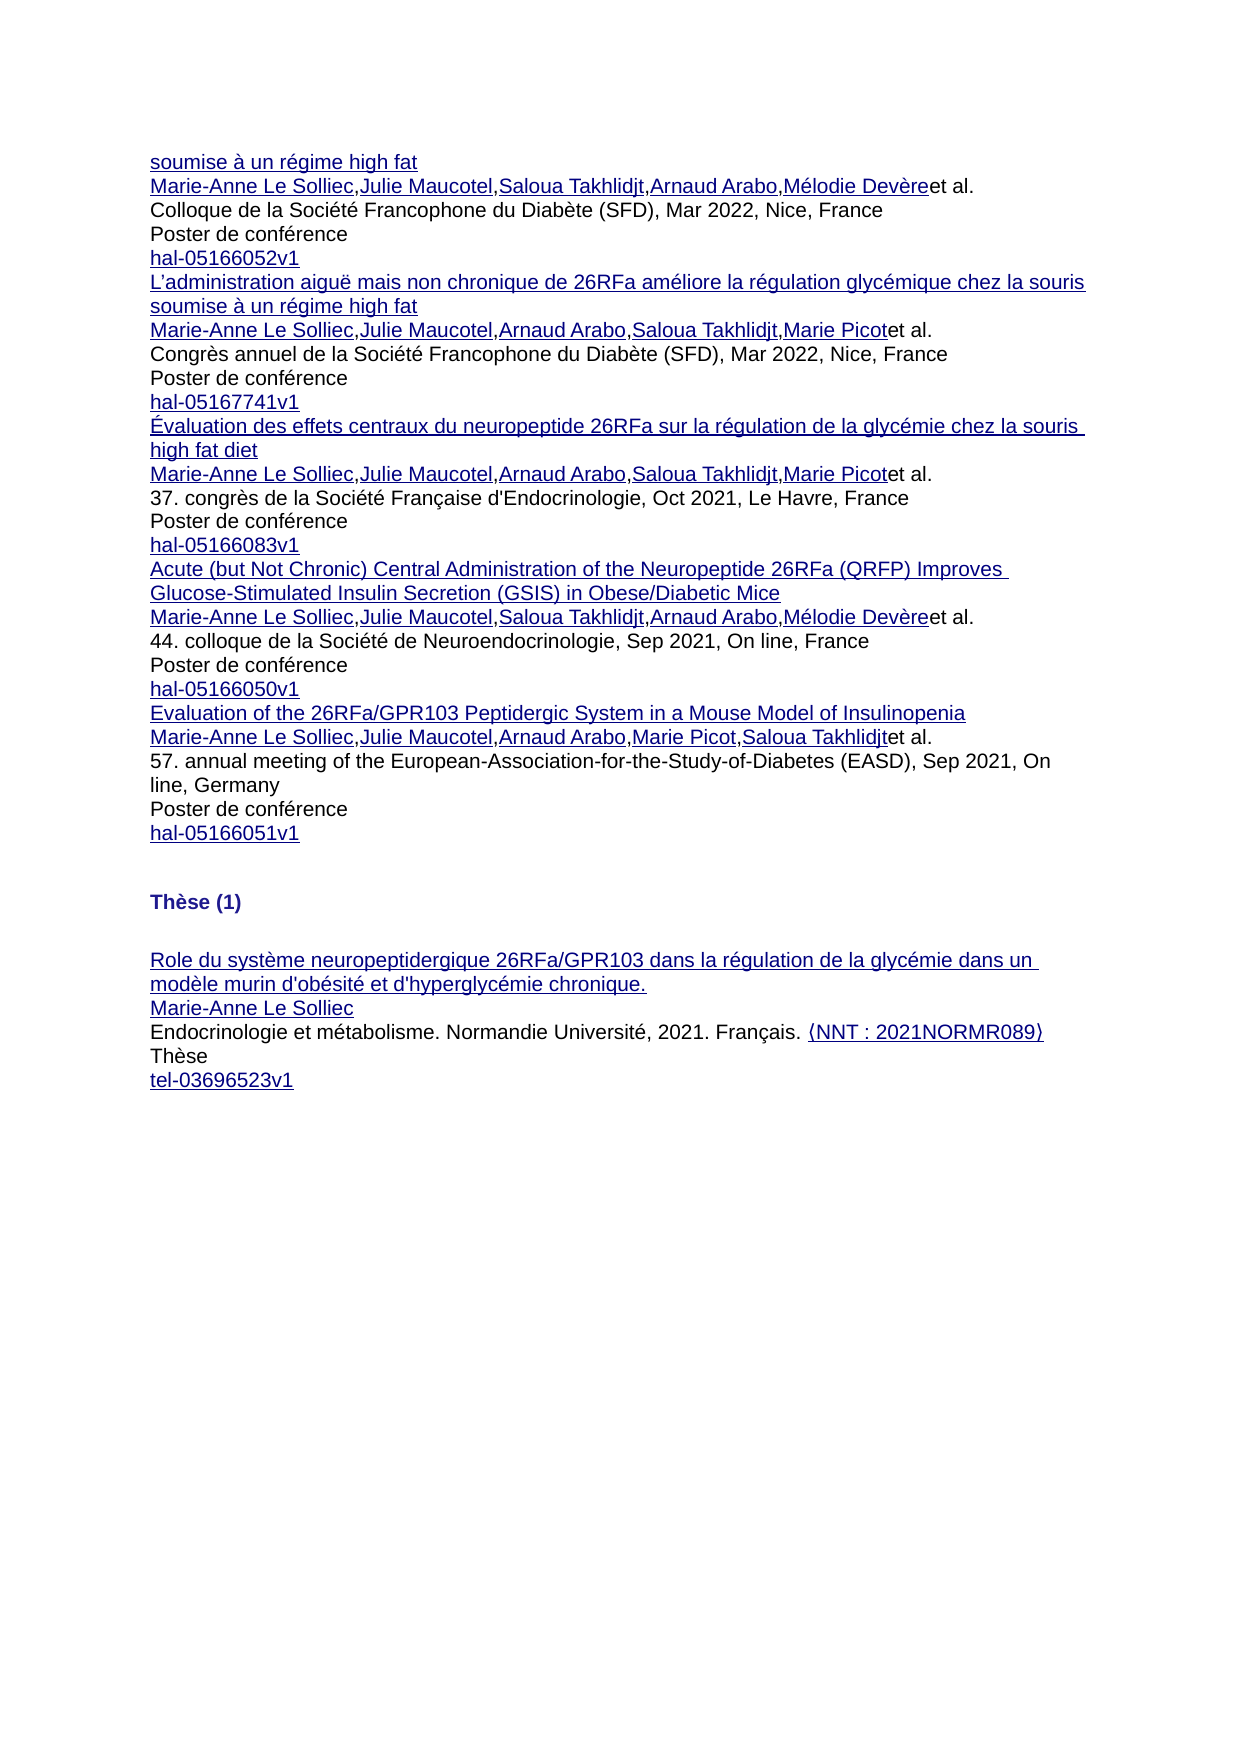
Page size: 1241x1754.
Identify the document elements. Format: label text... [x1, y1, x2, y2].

table_cell L’administration aigüe mais non chronique de 26RFa améliore la régulation glycémique chez la souris soumise à un régime high fat Marie-Anne Le Solliec,Julie Maucotel,Saloua Takhlidjt,Arnaud Arabo,Mélodie Devèreet al. Colloque de la Société Francophone du Diabète (SFD), Mar 2022, Nice, France Poster de conférence hal-05166052v1 [150, 150, 1090, 270]
table_cell Acute (but Not Chronic) Central Administration of the Neuropeptide 26RFa (QRFP) Improves Glucose-Stimulated Insulin Secretion (GSIS) in Obese/Diabetic Mice Marie-Anne Le Solliec,Julie Maucotel,Saloua Takhlidjt,Arnaud Arabo,Mélodie Devèreet al. 44. colloque de la Société de Neuroendocrinologie, Sep 2021, On line, France Poster de conférence hal-05166050v1 [150, 557, 1090, 701]
table_cell Évaluation des effets centraux du neuropeptide 26RFa sur la régulation de la glycémie chez la souris high fat diet Marie-Anne Le Solliec,Julie Maucotel,Arnaud Arabo,Saloua Takhlidjt,Marie Picotet al. 37. congrès de la Société Française d'Endocrinologie, Oct 2021, Le Havre, France Poster de conférence hal-05166083v1 [150, 414, 1090, 557]
table_header Role du système neuropeptidergique 26RFa/GPR103 dans la régulation de la glycémie dans un modèle murin d'obésité et d'hyperglycémie chronique. Marie-Anne Le Solliec Endocrinologie et métabolisme. Normandie Université, 2021. Français. ⟨NNT : 2021NORMR089⟩ Thèse tel-03696523v1 [150, 948, 1090, 1092]
table_cell Evaluation of the 26RFa/GPR103 Peptidergic System in a Mouse Model of Insulinopenia Marie-Anne Le Solliec,Julie Maucotel,Arnaud Arabo,Marie Picot,Saloua Takhlidjtet al. 57. annual meeting of the European-Association-for-the-Study-of-Diabetes (EASD), Sep 2021, On line, Germany Poster de conférence hal-05166051v1 [150, 701, 1090, 845]
subtitle Thèse (1) [150, 889, 1090, 913]
table_cell L’administration aiguë mais non chronique de 26RFa améliore la régulation glycémique chez la souris soumise à un régime high fat Marie-Anne Le Solliec,Julie Maucotel,Arnaud Arabo,Saloua Takhlidjt,Marie Picotet al. Congrès annuel de la Société Francophone du Diabète (SFD), Mar 2022, Nice, France Poster de conférence hal-05167741v1 [150, 270, 1090, 413]
